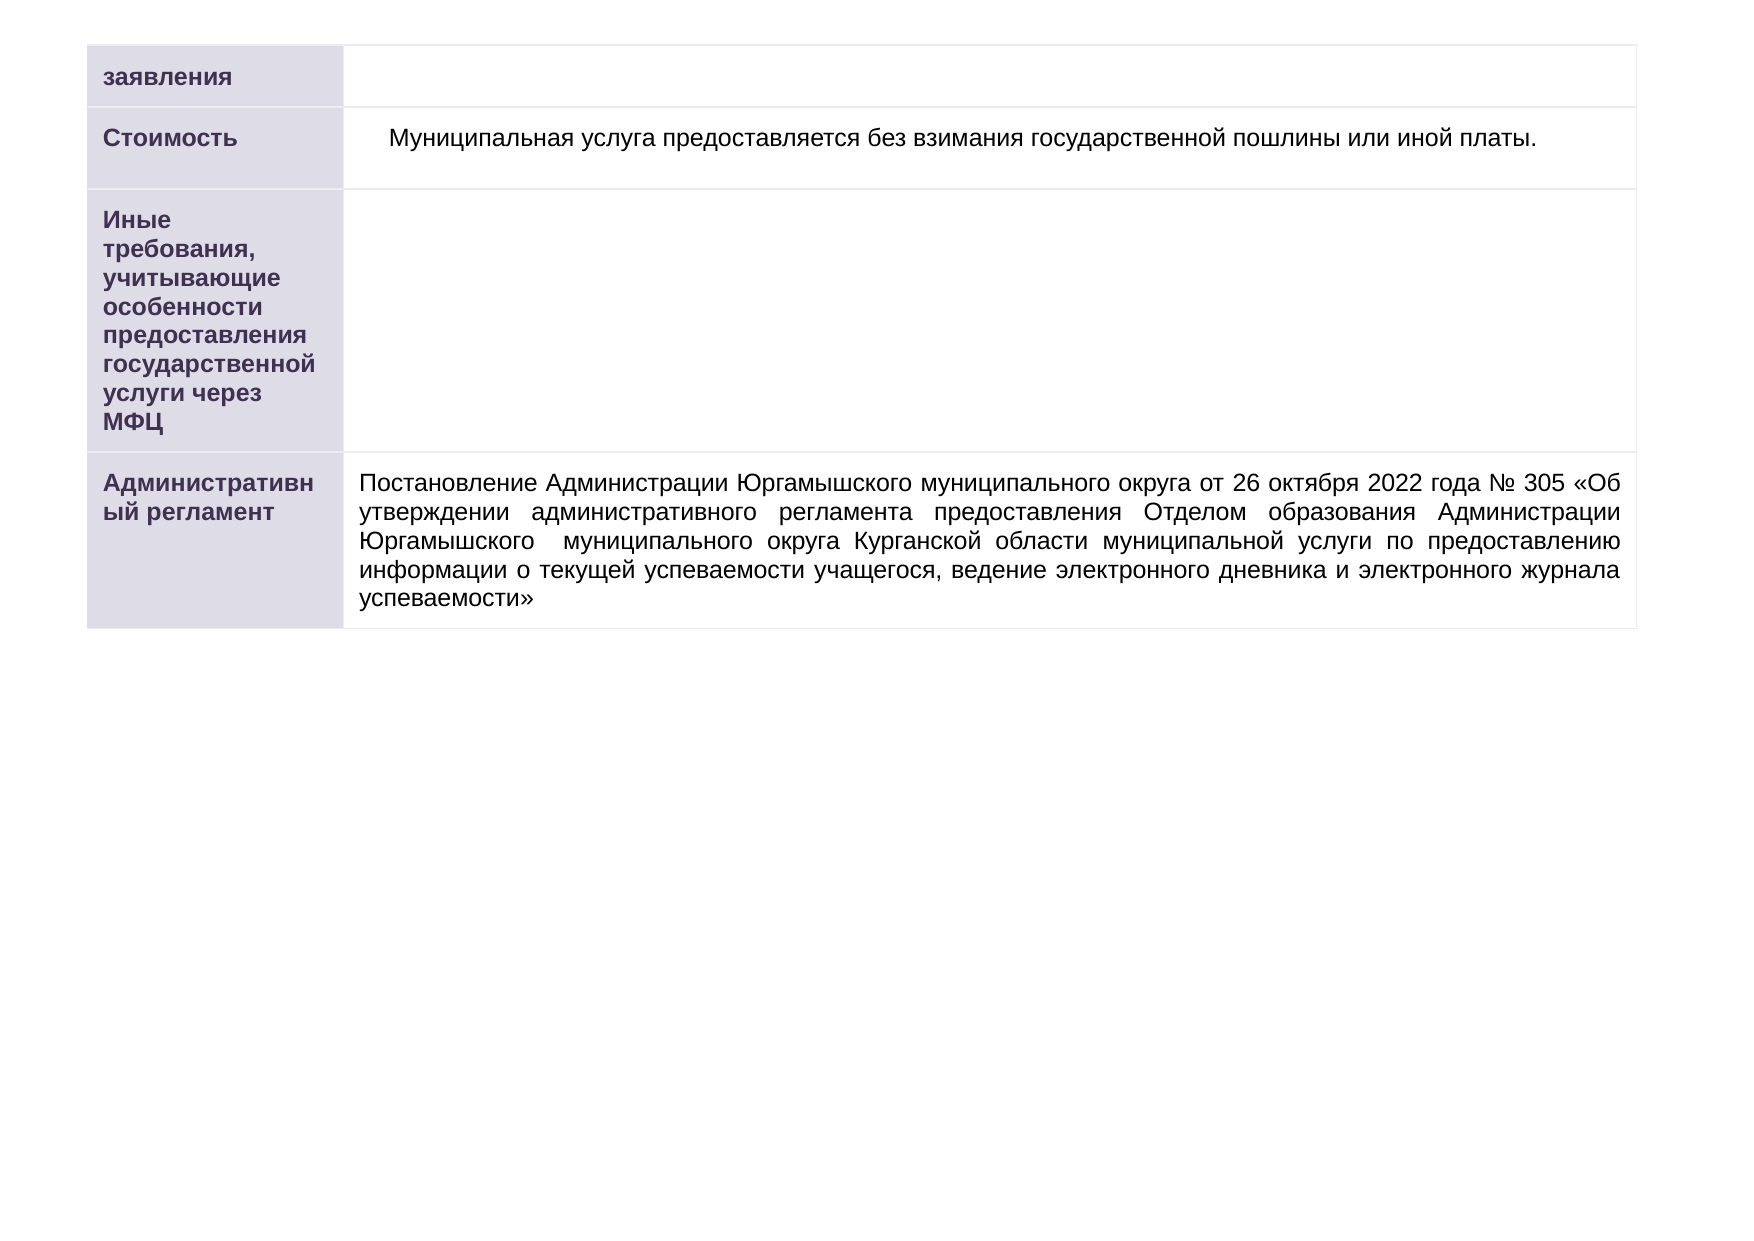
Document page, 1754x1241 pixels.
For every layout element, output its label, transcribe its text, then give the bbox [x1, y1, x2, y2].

table_cell Муниципальная услуга предоставляется без взимания государственной пошлины или иной платы. [344, 108, 1636, 188]
table_cell [344, 190, 1636, 451]
table_cell заявления [87, 46, 343, 106]
table_cell Постановление Администрации Юргамышского муниципального округа от 26 октября 2022 года № 305 «Об утверждении административного регламента предоставления Отделом образования Администрации Юргамышского муниципального округа Курганской области муниципальной услуги по предоставлению информации о текущей успеваемости учащегося, ведение электронного дневника и электронного журнала успеваемости» [344, 453, 1636, 628]
table_cell Стоимость [87, 108, 343, 188]
table_cell [344, 46, 1636, 106]
table_cell Иные требования, учитывающие особенности предоставления государственной услуги через МФЦ [87, 190, 343, 451]
table_cell Административный регламент [87, 453, 343, 628]
